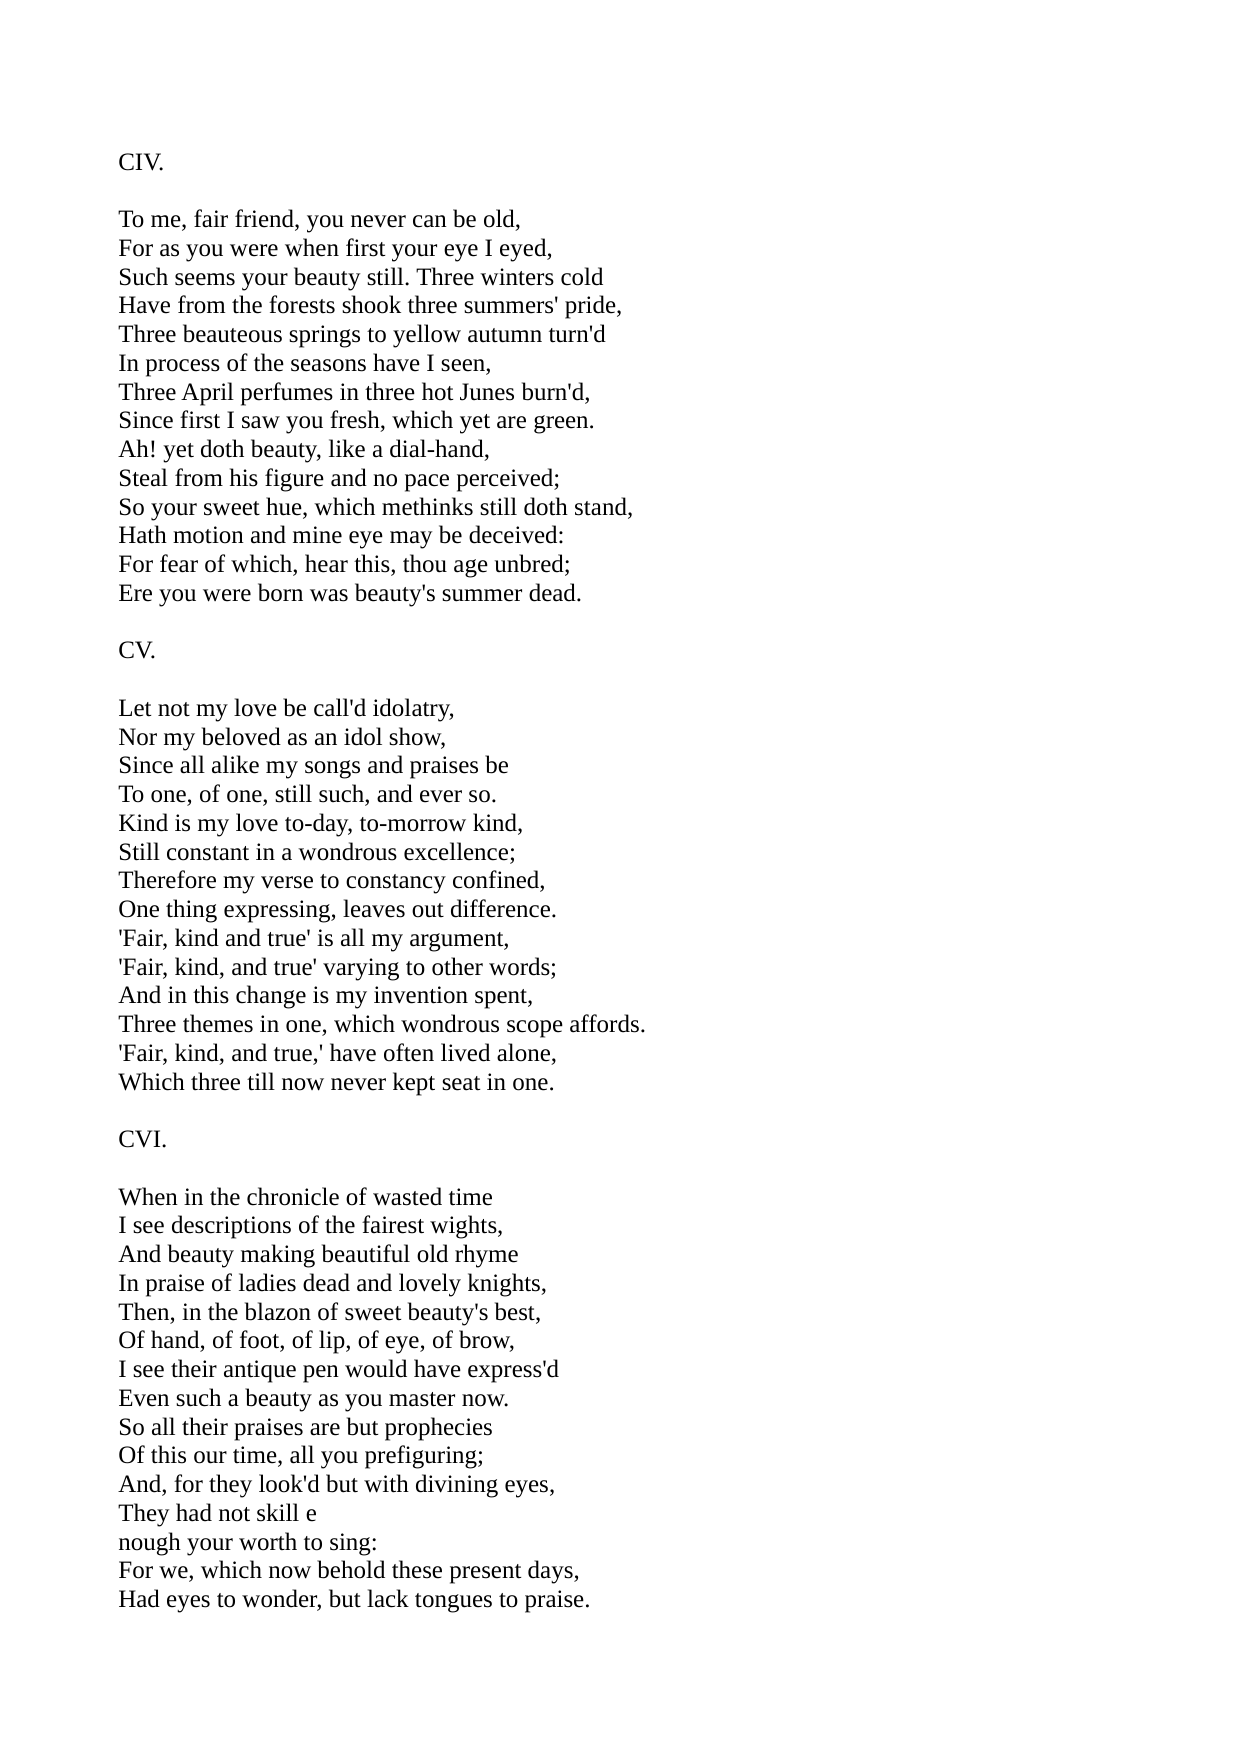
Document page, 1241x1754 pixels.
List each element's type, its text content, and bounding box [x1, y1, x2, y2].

text CIV. To me, fair friend, you never can be old, For as you were when first your eye I eyed, Such seems your beauty still. Three winters cold Have from the forests shook three summers' pride, Three beauteous springs to yellow autumn turn'd In process of the seasons have I seen, Three April perfumes in three hot Junes burn'd, Since first I saw you fresh, which yet are green. Ah! yet doth beauty, like a dial-hand, Steal from his figure and no pace perceived; So your sweet hue, which methinks still doth stand, Hath motion and mine eye may be deceived: For fear of which, hear this, thou age unbred; Ere you were born was beauty's summer dead. CV. Let not my love be call'd idolatry, Nor my beloved as an idol show, Since all alike my songs and praises be To one, of one, still such, and ever so. Kind is my love to-day, to-morrow kind, Still constant in a wondrous excellence; Therefore my verse to constancy confined, One thing expressing, leaves out difference. 'Fair, kind and true' is all my argument, 'Fair, kind, and true' varying to other words; And in this change is my invention spent, Three themes in one, which wondrous scope affords. 'Fair, kind, and true,' have often lived alone, Which three till now never kept seat in one. CVI. When in the chronicle of wasted time I see descriptions of the fairest wights, And beauty making beautiful old rhyme In praise of ladies dead and lovely knights, Then, in the blazon of sweet beauty's best, Of hand, of foot, of lip, of eye, of brow, I see their antique pen would have express'd Even such a beauty as you master now. So all their praises are but prophecies Of this our time, all you prefiguring; And, for they look'd but with divining eyes, They had not skill e [118, 118, 1122, 1527]
text nough your worth to sing: For we, which now behold these present days, Had eyes to wonder, but lack tongues to praise. [118, 1527, 1122, 1613]
